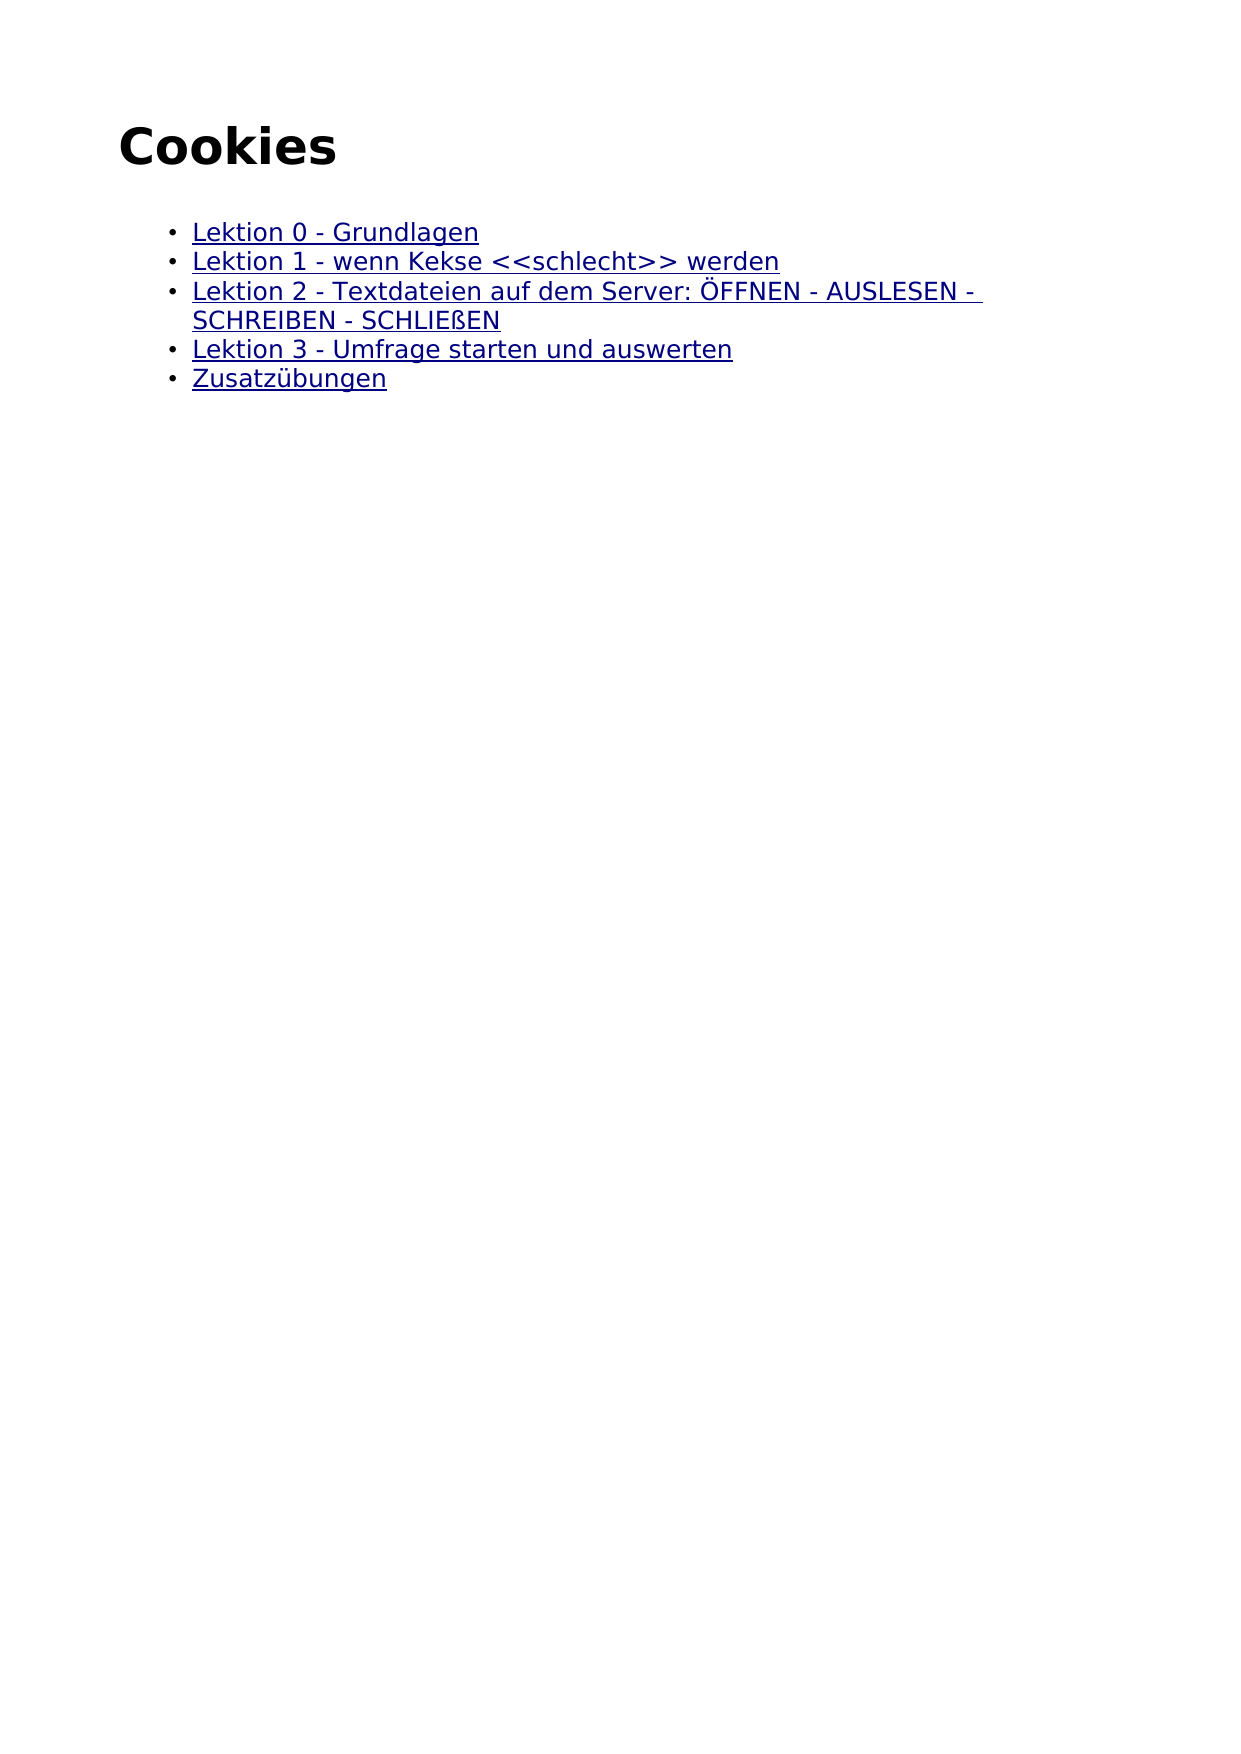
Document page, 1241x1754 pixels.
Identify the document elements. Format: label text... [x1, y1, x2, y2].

subtitle Cookies [118, 118, 1122, 176]
list Lektion 1 - wenn Kekse <<schlecht>> werden [177, 247, 1122, 277]
list Zusatzübungen [177, 364, 1122, 393]
list Lektion 2 - Textdateien auf dem Server: ÖFFNEN - AUSLESEN - SCHREIBEN - SCHLIEßEN [177, 277, 1122, 335]
list Lektion 0 - Grundlagen [177, 218, 1122, 247]
list Lektion 3 - Umfrage starten und auswerten [177, 335, 1122, 364]
